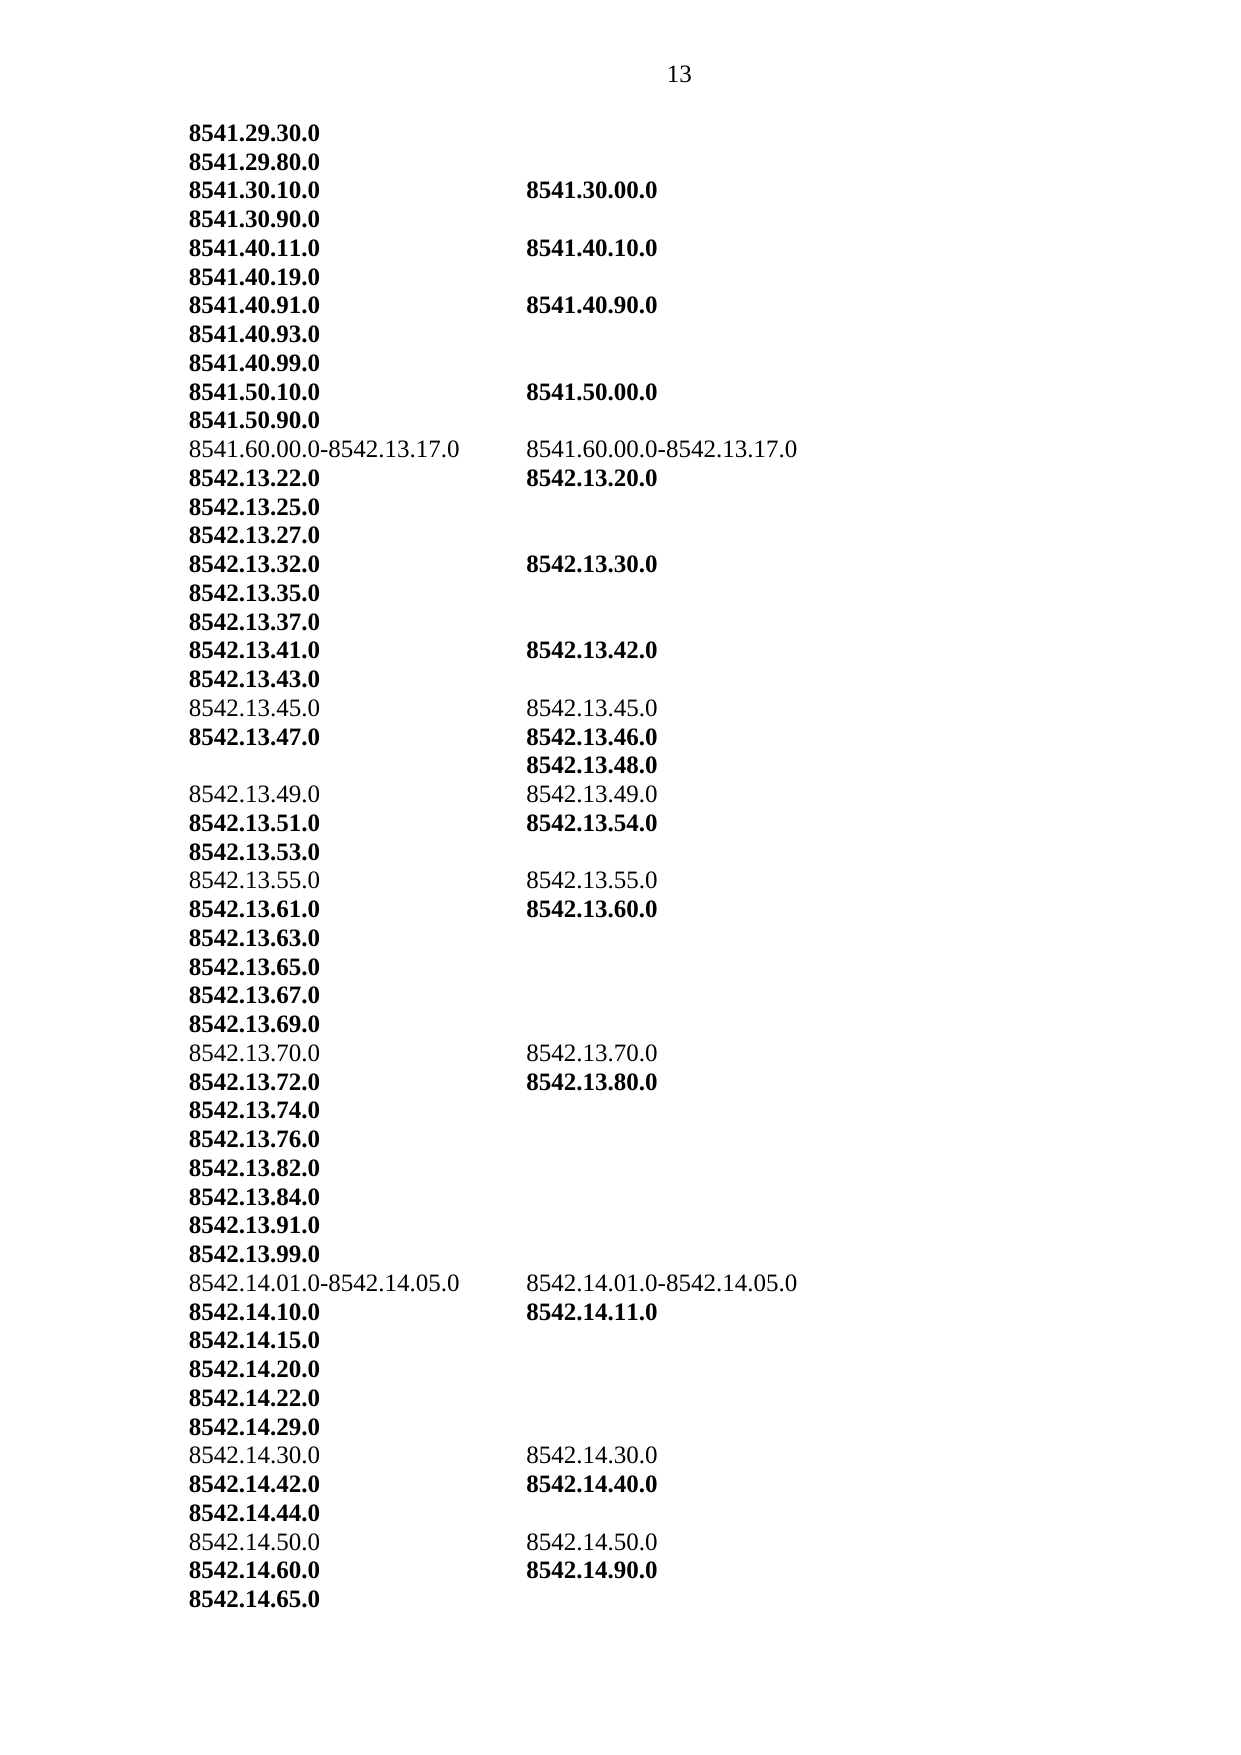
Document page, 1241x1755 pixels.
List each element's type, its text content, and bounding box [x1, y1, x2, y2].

table_cell 8542.13.55.0 [515, 866, 865, 894]
table_cell 8541.29.80.0 [177, 147, 515, 176]
table_cell [515, 147, 865, 176]
table_cell 8542.13.49.0 [177, 779, 515, 808]
table_cell 8542.13.25.0 [177, 492, 515, 521]
table_cell 8542.13.42.0 [515, 636, 865, 664]
table_cell 8542.13.51.0 [177, 808, 515, 837]
table_cell [515, 837, 865, 866]
table_cell [515, 1498, 865, 1527]
table_cell 8542.13.48.0 [515, 751, 865, 779]
table_cell [515, 1124, 865, 1153]
table_cell 8542.14.30.0 [177, 1441, 515, 1469]
table_cell [515, 118, 865, 147]
table_cell [177, 751, 515, 779]
table_cell 8541.40.91.0 [177, 291, 515, 319]
table_cell 8542.14.30.0 [515, 1441, 865, 1469]
table_cell [515, 1326, 865, 1354]
table_cell 8542.13.55.0 [177, 866, 515, 894]
table_cell 8542.13.76.0 [177, 1124, 515, 1153]
table_cell 8542.13.45.0 [515, 693, 865, 722]
table_cell 8542.13.47.0 [177, 722, 515, 751]
table_cell 8542.14.42.0 [177, 1469, 515, 1498]
table_cell 8542.13.99.0 [177, 1239, 515, 1268]
table_cell 8542.13.80.0 [515, 1067, 865, 1096]
table_cell 8542.13.74.0 [177, 1096, 515, 1124]
table_cell 8541.50.90.0 [177, 406, 515, 434]
table_cell 8542.14.65.0 [177, 1584, 515, 1613]
table_cell 8542.14.01.0-8542.14.05.0 [515, 1268, 865, 1297]
table_cell 8542.13.70.0 [177, 1038, 515, 1067]
table_cell [515, 578, 865, 607]
table_cell 8542.13.65.0 [177, 952, 515, 981]
table_cell 8541.50.00.0 [515, 377, 865, 406]
table_cell 8542.14.40.0 [515, 1469, 865, 1498]
table_cell [515, 1182, 865, 1211]
table_cell [515, 664, 865, 693]
table_cell 8542.13.70.0 [515, 1038, 865, 1067]
table_cell 8542.13.69.0 [177, 1009, 515, 1038]
table_cell [515, 204, 865, 233]
table_cell 8541.60.00.0-8542.13.17.0 [177, 434, 515, 463]
table_cell 8542.14.60.0 [177, 1556, 515, 1584]
table_cell 8541.30.90.0 [177, 204, 515, 233]
table_cell 8542.14.50.0 [177, 1527, 515, 1556]
table_cell 8542.13.35.0 [177, 578, 515, 607]
table_cell [515, 1009, 865, 1038]
table_cell 8542.14.11.0 [515, 1297, 865, 1326]
table_cell [515, 1354, 865, 1383]
table_cell 8542.13.41.0 [177, 636, 515, 664]
table_cell 8541.29.30.0 [177, 118, 515, 147]
table_cell 8542.13.43.0 [177, 664, 515, 693]
table_cell 8542.14.90.0 [515, 1556, 865, 1584]
table_cell 8542.14.22.0 [177, 1383, 515, 1412]
table_cell 8542.14.10.0 [177, 1297, 515, 1326]
table_cell [515, 1153, 865, 1182]
table_cell 8541.30.00.0 [515, 176, 865, 204]
table_cell [515, 952, 865, 981]
table_cell 8542.13.37.0 [177, 607, 515, 636]
table_cell 8542.13.22.0 [177, 463, 515, 492]
table_cell [515, 1239, 865, 1268]
table_cell 8541.40.11.0 [177, 233, 515, 262]
table_cell [515, 981, 865, 1009]
table_cell 8542.14.20.0 [177, 1354, 515, 1383]
table_cell [515, 262, 865, 291]
table_cell 8542.13.82.0 [177, 1153, 515, 1182]
table_cell 8542.13.63.0 [177, 923, 515, 952]
table_cell [515, 1211, 865, 1239]
table_cell [515, 319, 865, 348]
table_cell 8541.60.00.0-8542.13.17.0 [515, 434, 865, 463]
table_cell 8542.13.67.0 [177, 981, 515, 1009]
table_cell 8541.50.10.0 [177, 377, 515, 406]
table_cell [515, 1383, 865, 1412]
table_cell [515, 1096, 865, 1124]
table_cell 8542.13.27.0 [177, 521, 515, 549]
table_cell 8542.13.49.0 [515, 779, 865, 808]
table_cell 8542.13.20.0 [515, 463, 865, 492]
table_cell 8542.14.29.0 [177, 1412, 515, 1441]
table_cell 8542.14.01.0-8542.14.05.0 [177, 1268, 515, 1297]
table_cell 8542.13.53.0 [177, 837, 515, 866]
table_cell 8542.14.50.0 [515, 1527, 865, 1556]
table_cell [515, 923, 865, 952]
table_cell 8542.13.46.0 [515, 722, 865, 751]
table_cell 8542.13.32.0 [177, 549, 515, 578]
table_cell 8542.13.72.0 [177, 1067, 515, 1096]
table_cell [515, 521, 865, 549]
table_cell 8541.40.93.0 [177, 319, 515, 348]
table_cell 8541.40.19.0 [177, 262, 515, 291]
table_cell 8542.13.61.0 [177, 894, 515, 923]
table_cell [515, 1584, 865, 1613]
table_cell 8541.40.99.0 [177, 348, 515, 377]
table_cell 8542.14.15.0 [177, 1326, 515, 1354]
table_cell [515, 406, 865, 434]
table_cell 8542.13.45.0 [177, 693, 515, 722]
table_cell 8542.13.54.0 [515, 808, 865, 837]
table_cell 8542.14.44.0 [177, 1498, 515, 1527]
table_cell 8541.40.90.0 [515, 291, 865, 319]
table_cell 8541.30.10.0 [177, 176, 515, 204]
table_cell [515, 1412, 865, 1441]
table_cell 8541.40.10.0 [515, 233, 865, 262]
table_cell 8542.13.84.0 [177, 1182, 515, 1211]
table_cell 8542.13.91.0 [177, 1211, 515, 1239]
table_cell [515, 348, 865, 377]
table_cell [515, 607, 865, 636]
table_cell 8542.13.30.0 [515, 549, 865, 578]
table_cell 8542.13.60.0 [515, 894, 865, 923]
table_cell [515, 492, 865, 521]
